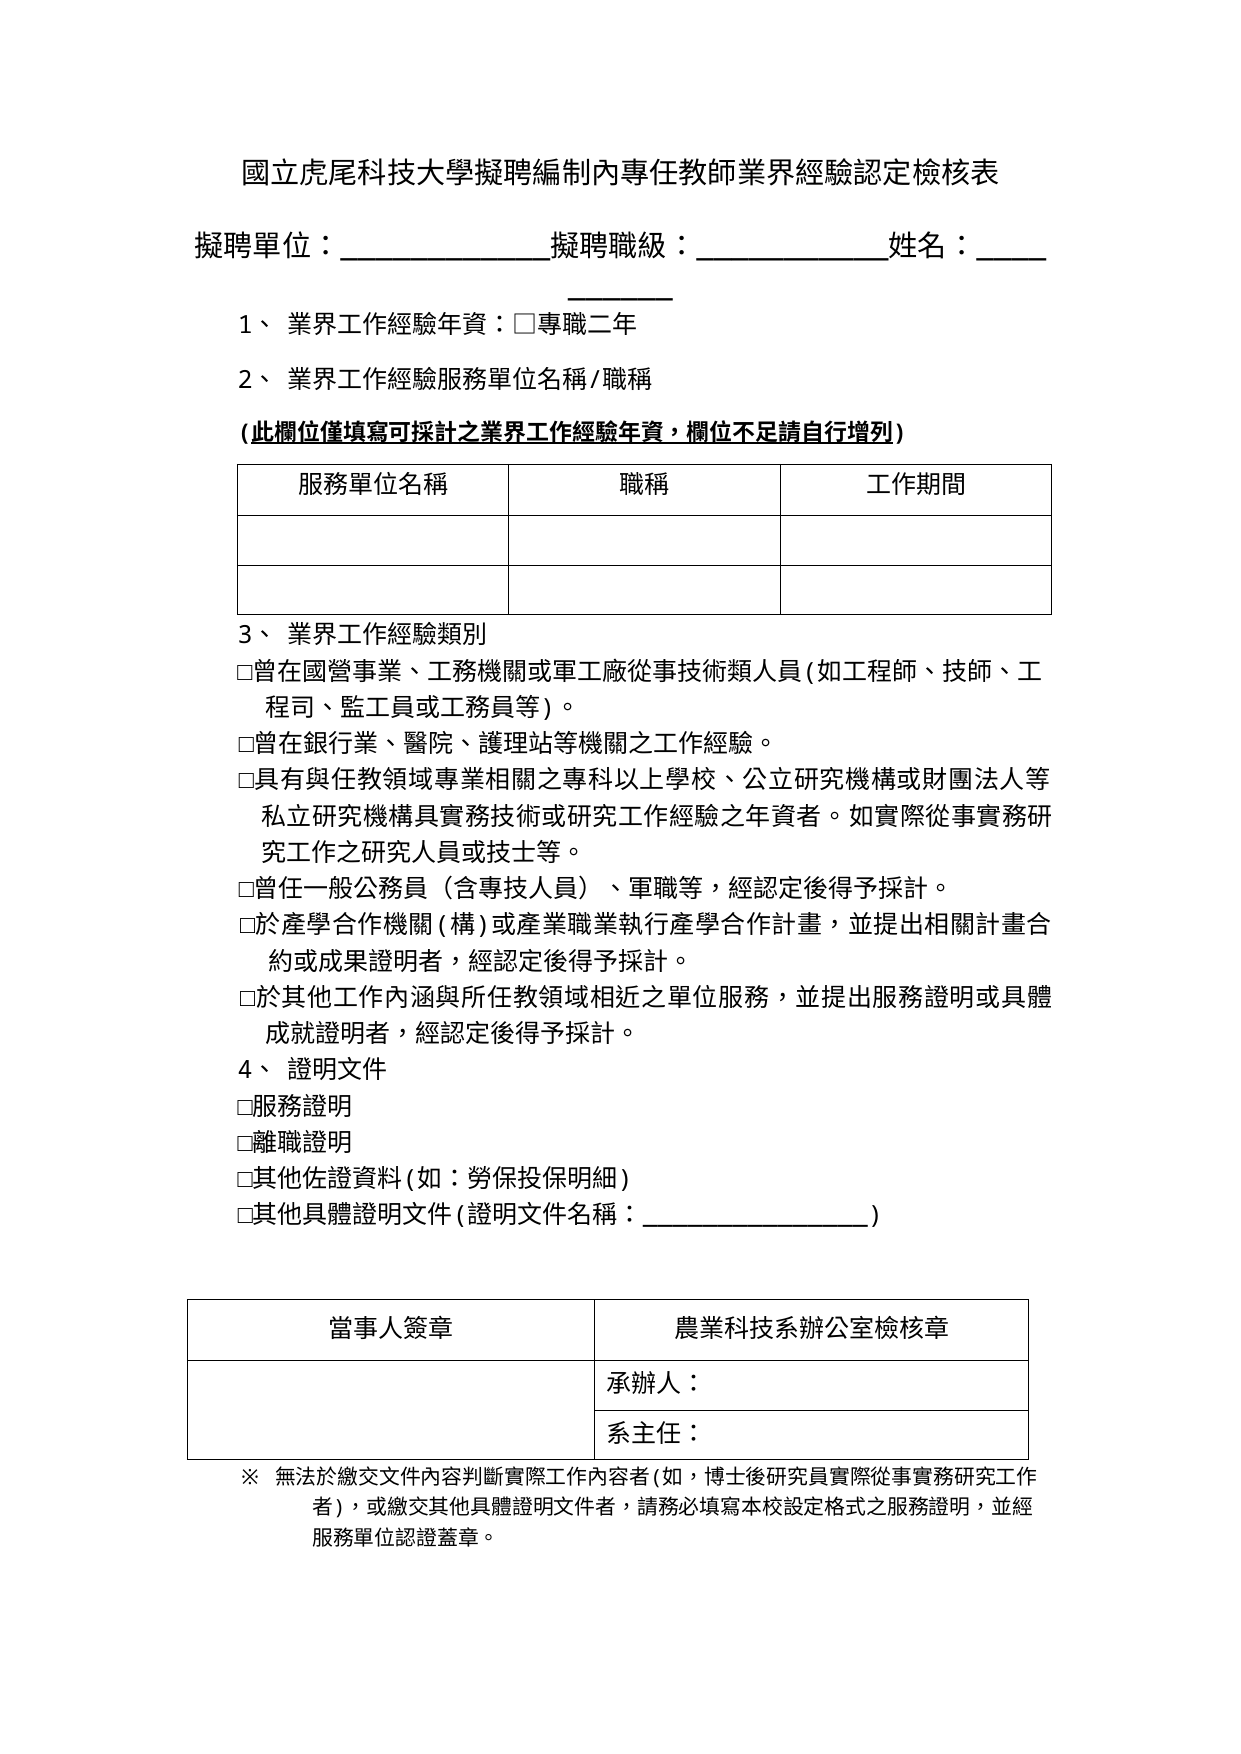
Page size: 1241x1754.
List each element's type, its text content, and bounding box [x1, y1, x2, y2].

table_cell [188, 1361, 594, 1459]
text (此欄位僅填寫可採計之業界工作經驗年資，欄位不足請自行增列) [237, 414, 1053, 447]
text □曾任一般公務員（含專技人員）、軍職等，經認定後得予採計。 [239, 869, 1053, 905]
list 業界工作經驗服務單位名稱/職稱 [237, 359, 1053, 396]
list 無法於繳交文件內容判斷實際工作內容者(如，博士後研究員實際從事實務研究工作者)，或繳交其他具體證明文件者，請務必填寫本校設定格式之服務證明，並經服務單位認證蓋章。 [237, 1460, 1053, 1551]
table_header 服務單位名稱 [238, 465, 508, 515]
text □具有與任教領域專業相關之專科以上學校、公立研究機構或財團法人等私立研究機構具實務技術或研究工作經驗之年資者。如實際從事實務研究工作之研究人員或技士等。 [238, 760, 1053, 869]
text □服務證明 [237, 1086, 1053, 1122]
table_cell 系主任： [595, 1411, 1028, 1459]
table_header 職稱 [509, 465, 780, 515]
text □於產學合作機關(構)或產業職業執行產學合作計畫，並提出相關計畫合約或成果證明者，經認定後得予採計。 [240, 905, 1053, 977]
text 國立虎尾科技大學擬聘編制內專任教師業界經驗認定檢核表 [187, 150, 1053, 192]
table_header 農業科技系辦公室檢核章 [595, 1300, 1028, 1360]
table_cell [509, 566, 780, 614]
table_cell [781, 566, 1051, 614]
table_cell [509, 516, 780, 564]
table_cell 承辦人： [595, 1361, 1028, 1409]
table_cell [781, 516, 1051, 564]
text 擬聘單位：____________擬聘職級：___________姓名：__________ [187, 223, 1053, 305]
text □其他佐證資料(如：勞保投保明細) [237, 1159, 1053, 1195]
table_header 工作期間 [781, 465, 1051, 515]
text □曾在國營事業、工務機關或軍工廠從事技術類人員(如工程師、技師、工程司、監工員或工務員等)。 [237, 651, 1053, 724]
text □其他具體證明文件(證明文件名稱：_______________) [234, 1195, 1053, 1231]
text □曾在銀行業、醫院、護理站等機關之工作經驗。 [238, 724, 1053, 760]
list 業界工作經驗類別 [237, 615, 1053, 651]
text □離職證明 [237, 1122, 1053, 1159]
table_cell [238, 566, 508, 614]
table_cell [238, 516, 508, 564]
text □於其他工作內涵與所任教領域相近之單位服務，並提出服務證明或具體成就證明者，經認定後得予採計。 [240, 977, 1053, 1050]
list 證明文件 [237, 1050, 1053, 1086]
list 業界工作經驗年資：□專職二年 [238, 305, 1053, 341]
table_header 當事人簽章 [188, 1300, 594, 1360]
